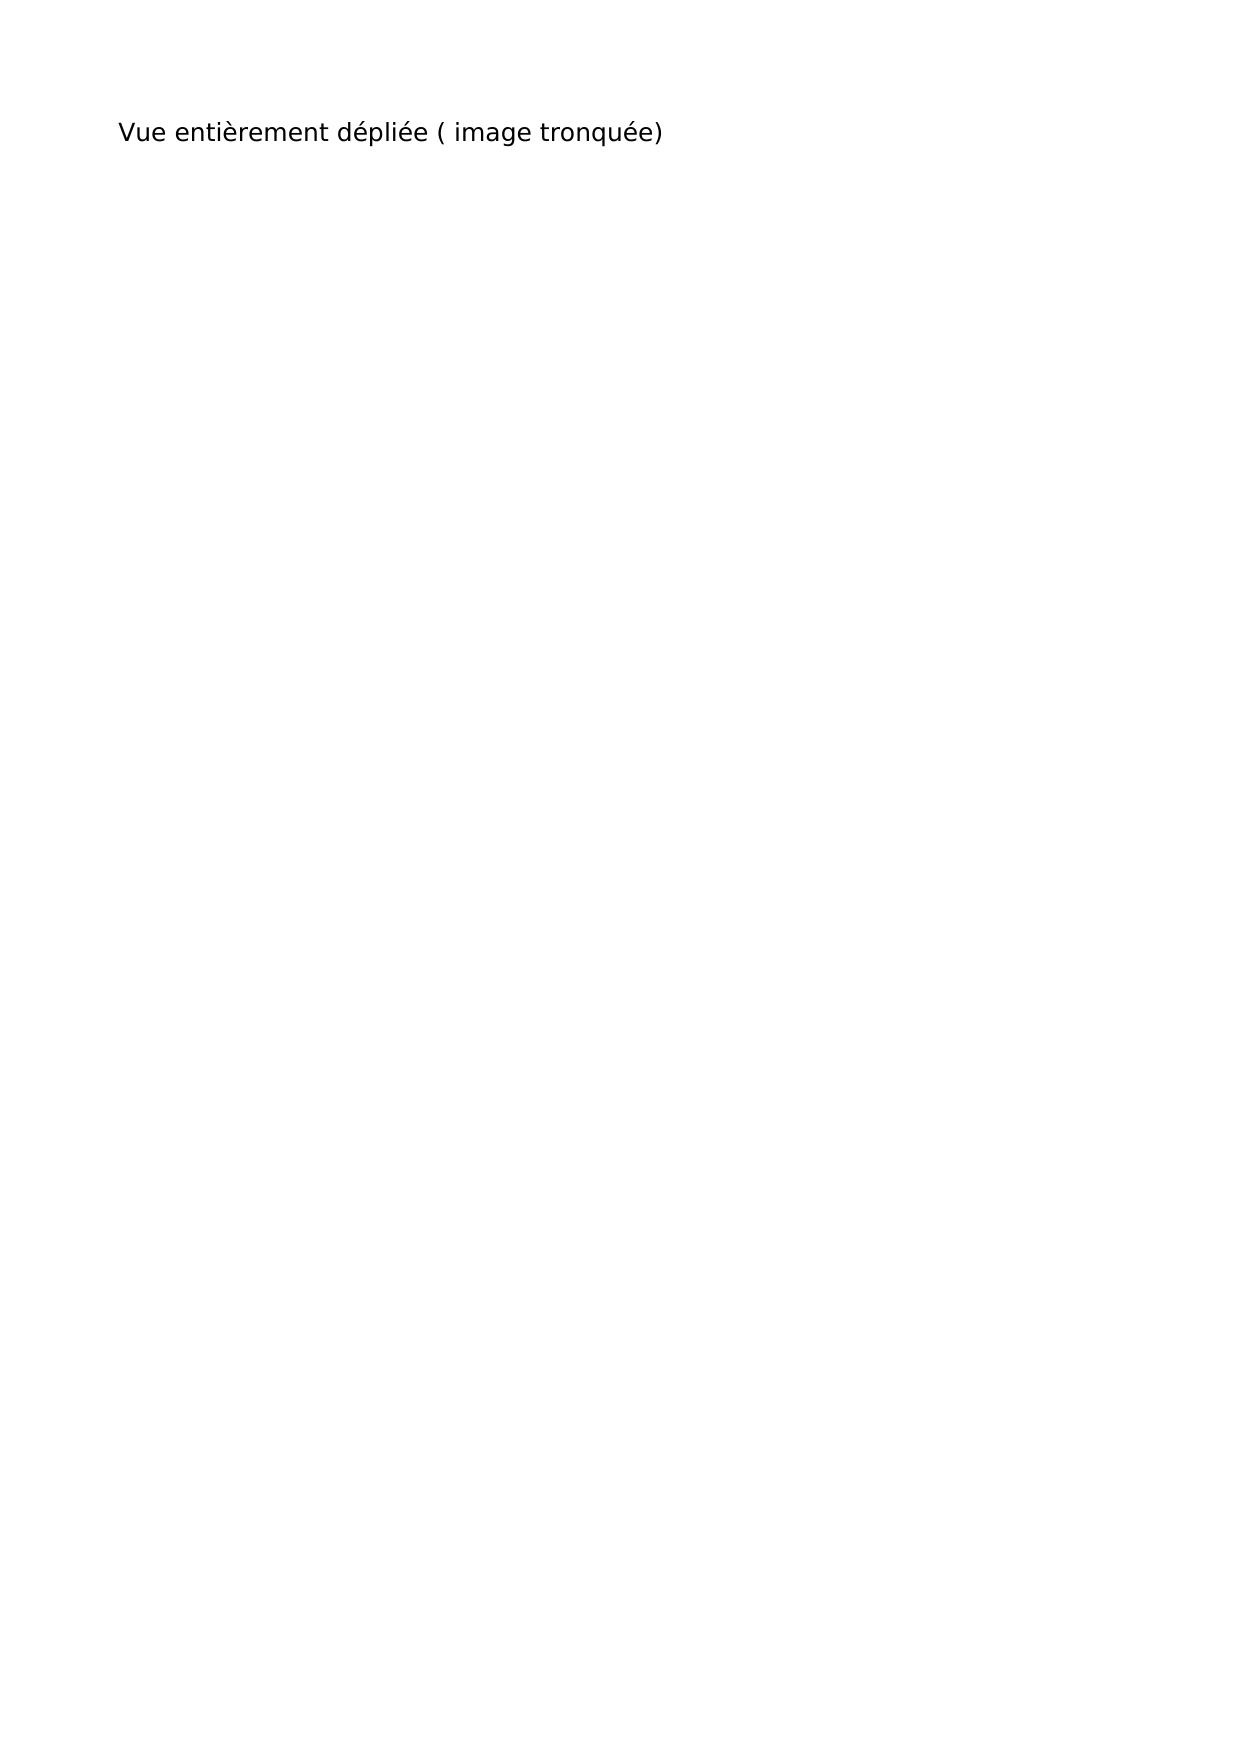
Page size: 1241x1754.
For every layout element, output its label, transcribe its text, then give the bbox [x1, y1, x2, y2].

text Vue entièrement dépliée ( image tronquée) [118, 118, 1122, 147]
